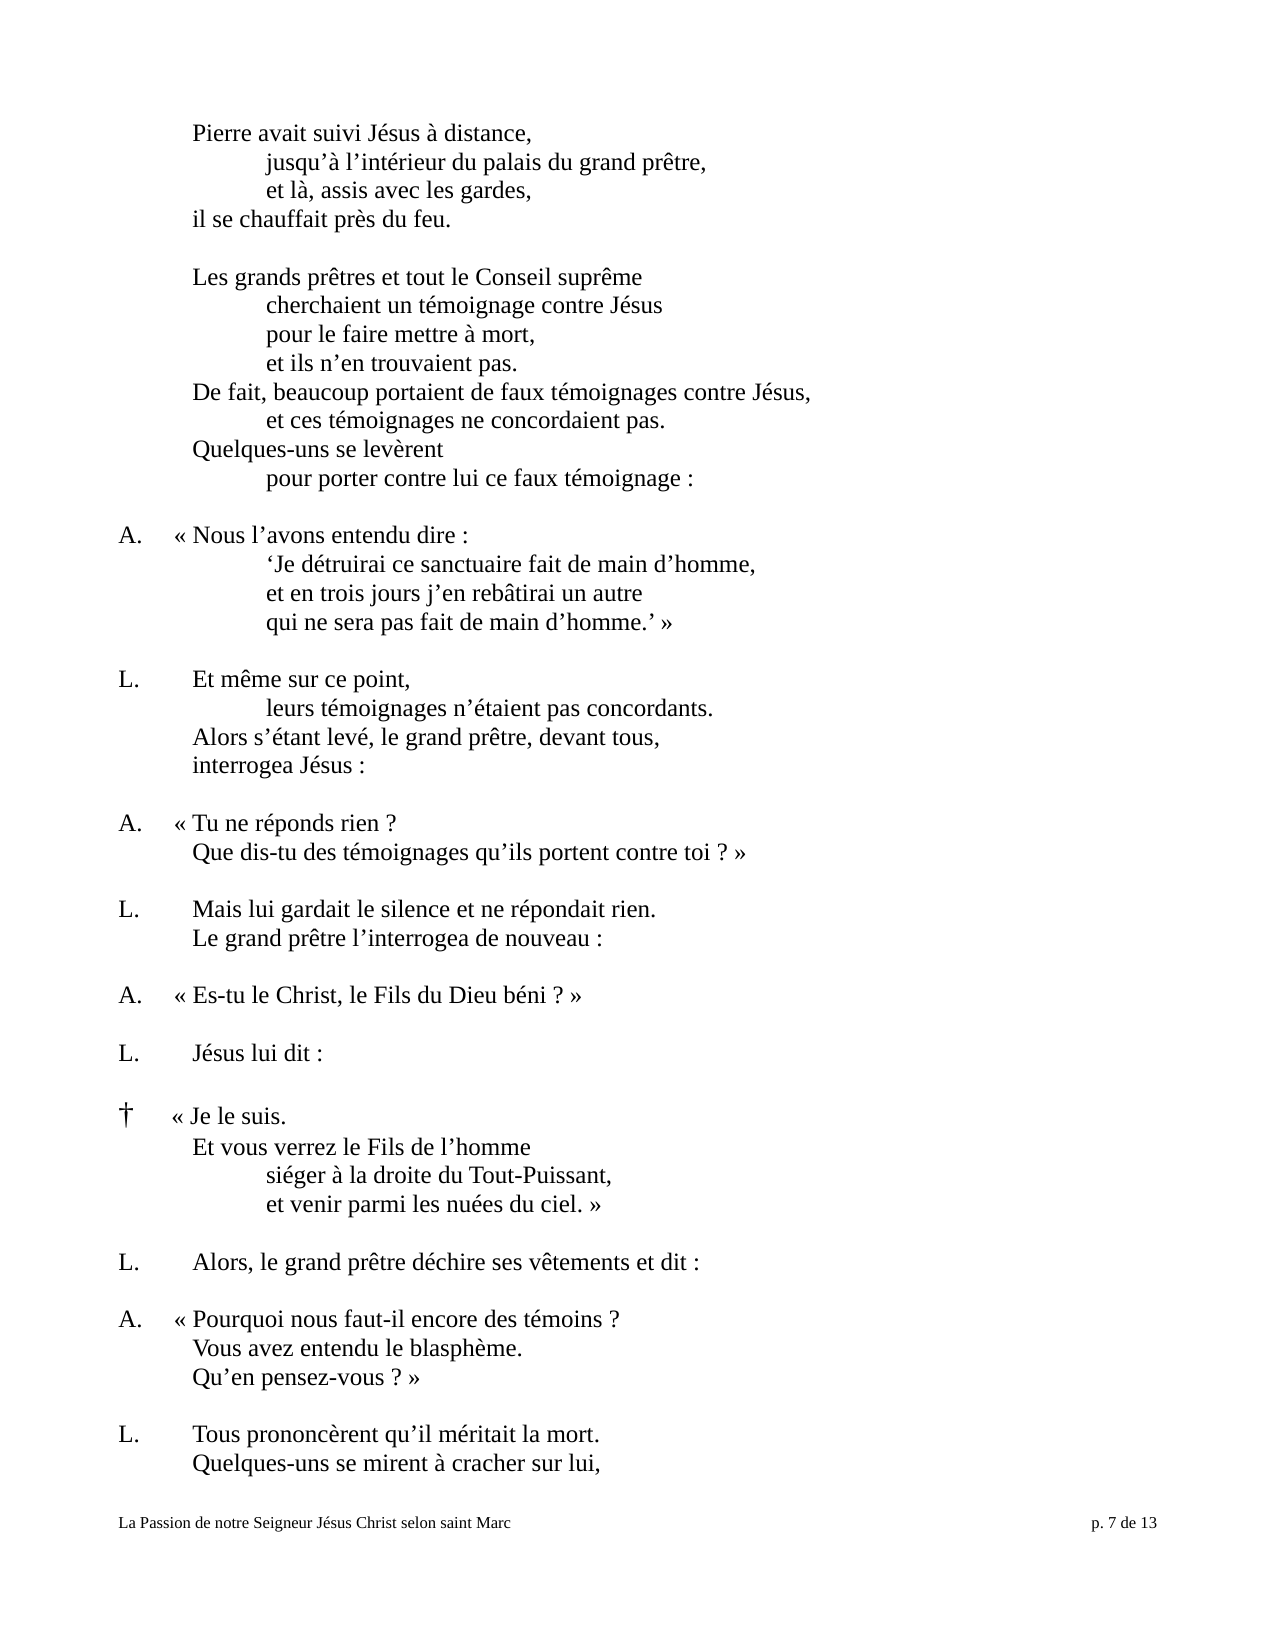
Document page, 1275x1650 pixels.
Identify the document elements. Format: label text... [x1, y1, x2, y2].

text et là, assis avec les gardes, [118, 176, 1157, 204]
text Qu’en pensez-vous ? » [118, 1362, 1157, 1390]
text il se chauffait près du feu. [118, 204, 1157, 233]
text De fait, beaucoup portaient de faux témoignages contre Jésus, [118, 377, 1157, 406]
text qui ne sera pas fait de main d’homme.’ » [118, 607, 1157, 636]
text L. Et même sur ce point, [118, 664, 1157, 693]
text Que dis-tu des témoignages qu’ils portent contre toi ? » [118, 837, 1157, 866]
text A. « Pourquoi nous faut-il encore des témoins ? [118, 1304, 1157, 1333]
text cherchaient un témoignage contre Jésus [118, 291, 1157, 319]
text L. Alors, le grand prêtre déchire ses vêtements et dit : [118, 1247, 1157, 1275]
text Alors s’étant levé, le grand prêtre, devant tous, [118, 722, 1157, 751]
text et ils n’en trouvaient pas. [118, 348, 1157, 377]
text Vous avez entendu le blasphème. [118, 1333, 1157, 1362]
text jusqu’à l’intérieur du palais du grand prêtre, [118, 147, 1157, 176]
text Les grands prêtres et tout le Conseil suprême [118, 262, 1157, 291]
text † « Je le suis. [118, 1096, 1157, 1132]
text et ces témoignages ne concordaient pas. [118, 406, 1157, 434]
text Quelques-uns se levèrent [118, 434, 1157, 463]
text leurs témoignages n’étaient pas concordants. [118, 693, 1157, 722]
text A. « Es-tu le Christ, le Fils du Dieu béni ? » [118, 981, 1157, 1009]
text Pierre avait suivi Jésus à distance, [118, 118, 1157, 147]
text A. « Tu ne réponds rien ? [118, 808, 1157, 837]
text siéger à la droite du Tout-Puissant, [118, 1160, 1157, 1189]
text et en trois jours j’en rebâtirai un autre [118, 578, 1157, 607]
text pour porter contre lui ce faux témoignage : [118, 463, 1157, 492]
text L. Jésus lui dit : [118, 1038, 1157, 1067]
text pour le faire mettre à mort, [118, 319, 1157, 348]
text A. « Nous l’avons entendu dire : [118, 521, 1157, 549]
text et venir parmi les nuées du ciel. » [118, 1189, 1157, 1218]
text Et vous verrez le Fils de l’homme [118, 1132, 1157, 1160]
text Le grand prêtre l’interrogea de nouveau : [118, 923, 1157, 952]
text Quelques-uns se mirent à cracher sur lui, [118, 1448, 1157, 1477]
text L. Tous prononcèrent qu’il méritait la mort. [118, 1419, 1157, 1448]
text ‘Je détruirai ce sanctuaire fait de main d’homme, [118, 549, 1157, 578]
text L. Mais lui gardait le silence et ne répondait rien. [118, 894, 1157, 923]
text interrogea Jésus : [118, 751, 1157, 779]
